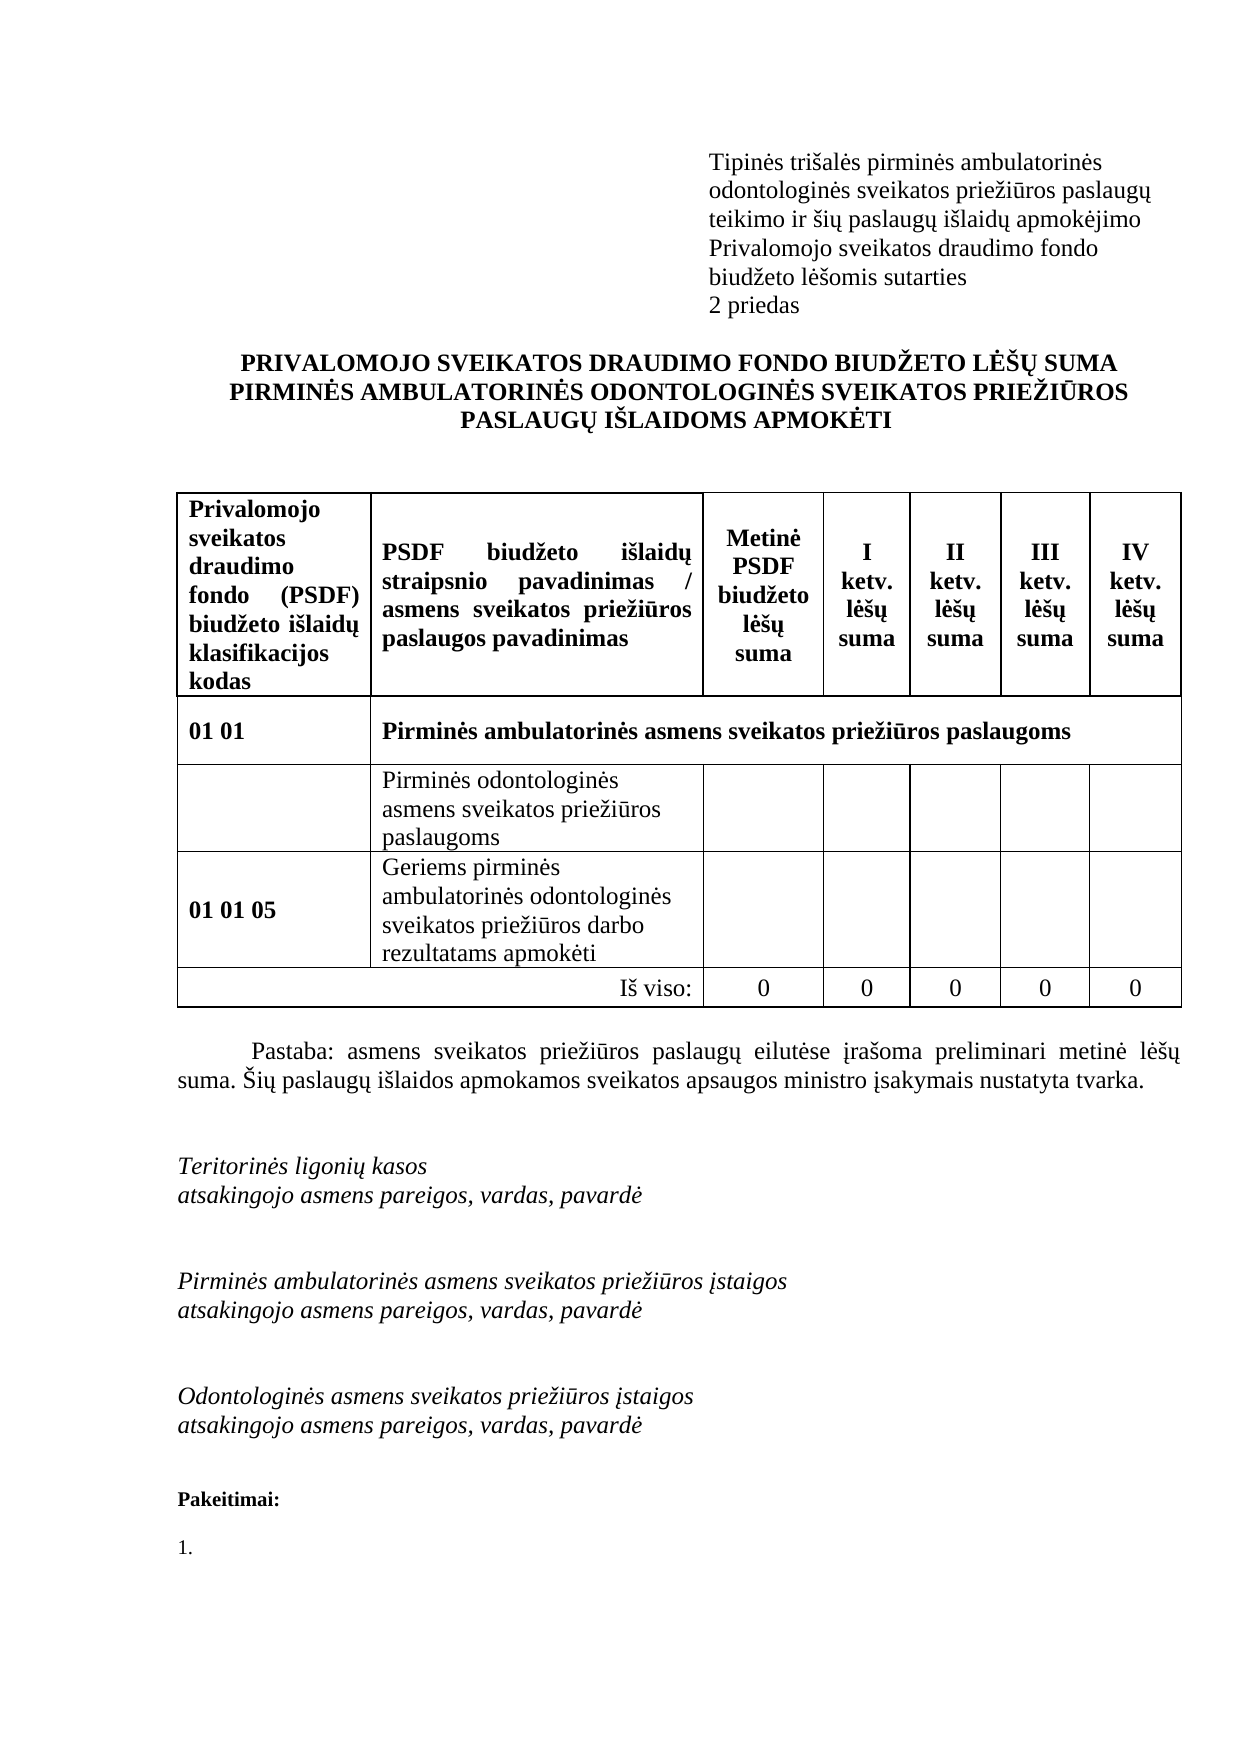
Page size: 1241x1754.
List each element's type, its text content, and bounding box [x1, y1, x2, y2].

table_cell [1001, 852, 1089, 967]
table_cell [911, 765, 1000, 851]
table_cell 0 [1090, 968, 1181, 1006]
table_cell [704, 765, 823, 851]
table_cell [704, 852, 823, 967]
table_cell 01 01 [178, 697, 370, 764]
text atsakingojo asmens pareigos, vardas, pavardė [177, 1295, 1181, 1324]
text Pastaba: asmens sveikatos priežiūros paslaugų eilutėse įrašoma preliminari metinė lėšų suma. Šių paslaugų išlaidos apmokamos sveikatos apsaugos ministro įsakymais nustatyta tvarka. [177, 1036, 1181, 1094]
table_cell 0 [704, 968, 823, 1006]
table_cell Iš viso: [178, 968, 703, 1006]
table_cell [1001, 765, 1089, 851]
table_header III ketv. lėšų suma [1002, 493, 1089, 695]
table_cell [1090, 765, 1181, 851]
text atsakingojo asmens pareigos, vardas, pavardė [177, 1410, 1181, 1439]
text 1. [177, 1535, 1181, 1559]
table_header Privalomojo sveikatos draudimo fondo (PSDF) biudžeto išlaidų klasifikacijos kodas [178, 494, 370, 695]
text PRIVALOMOJO SVEIKATOS DRAUDIMO FONDO BIUDŽETO LĖŠŲ SUMA PIRMINĖS AMBULATORINĖS ODONTOLOGINĖS SVEIKATOS PRIEŽIŪROS PASLAUGŲ IŠLAIDOMS APMOKĖTI [177, 348, 1181, 434]
text 2 priedas [709, 291, 1181, 319]
table_cell 0 [911, 968, 1000, 1006]
table_cell Pirminės odontologinės asmens sveikatos priežiūros paslaugoms [371, 765, 703, 851]
table_header PSDF biudžeto išlaidų straipsnio pavadinimas / asmens sveikatos priežiūros paslaugos pavadinimas [372, 494, 702, 695]
table_header II ketv. lėšų suma [911, 493, 1000, 695]
table_cell 0 [824, 968, 909, 1006]
table_cell [1090, 852, 1181, 967]
table_cell [824, 852, 909, 967]
table_cell 01 01 05 [178, 852, 370, 967]
table_cell 0 [1001, 968, 1089, 1006]
text Pakeitimai: [177, 1487, 1181, 1511]
text Pirminės ambulatorinės asmens sveikatos priežiūros įstaigos [177, 1266, 1181, 1295]
text Tipinės trišalės pirminės ambulatorinės odontologinės sveikatos priežiūros paslaugų teikimo ir šių paslaugų išlaidų apmokėjimo Privalomojo sveikatos draudimo fondo biudžeto lėšomis sutarties [709, 147, 1181, 291]
text Teritorinės ligonių kasos [177, 1151, 1181, 1180]
table_header Metinė PSDF biudžeto lėšų suma [704, 493, 823, 695]
text atsakingojo asmens pareigos, vardas, pavardė [177, 1180, 1181, 1209]
table_header I ketv. lėšų suma [824, 493, 909, 695]
table_cell [824, 765, 909, 851]
table_cell Pirminės ambulatorinės asmens sveikatos priežiūros paslaugoms [371, 697, 1181, 764]
table_cell [911, 852, 1000, 967]
table_header IV ketv. lėšų suma [1091, 493, 1180, 695]
table_cell Geriems pirminės ambulatorinės odontologinės sveikatos priežiūros darbo rezultatams apmokėti [371, 852, 703, 967]
table_cell [178, 765, 370, 851]
text Odontologinės asmens sveikatos priežiūros įstaigos [177, 1381, 1181, 1410]
